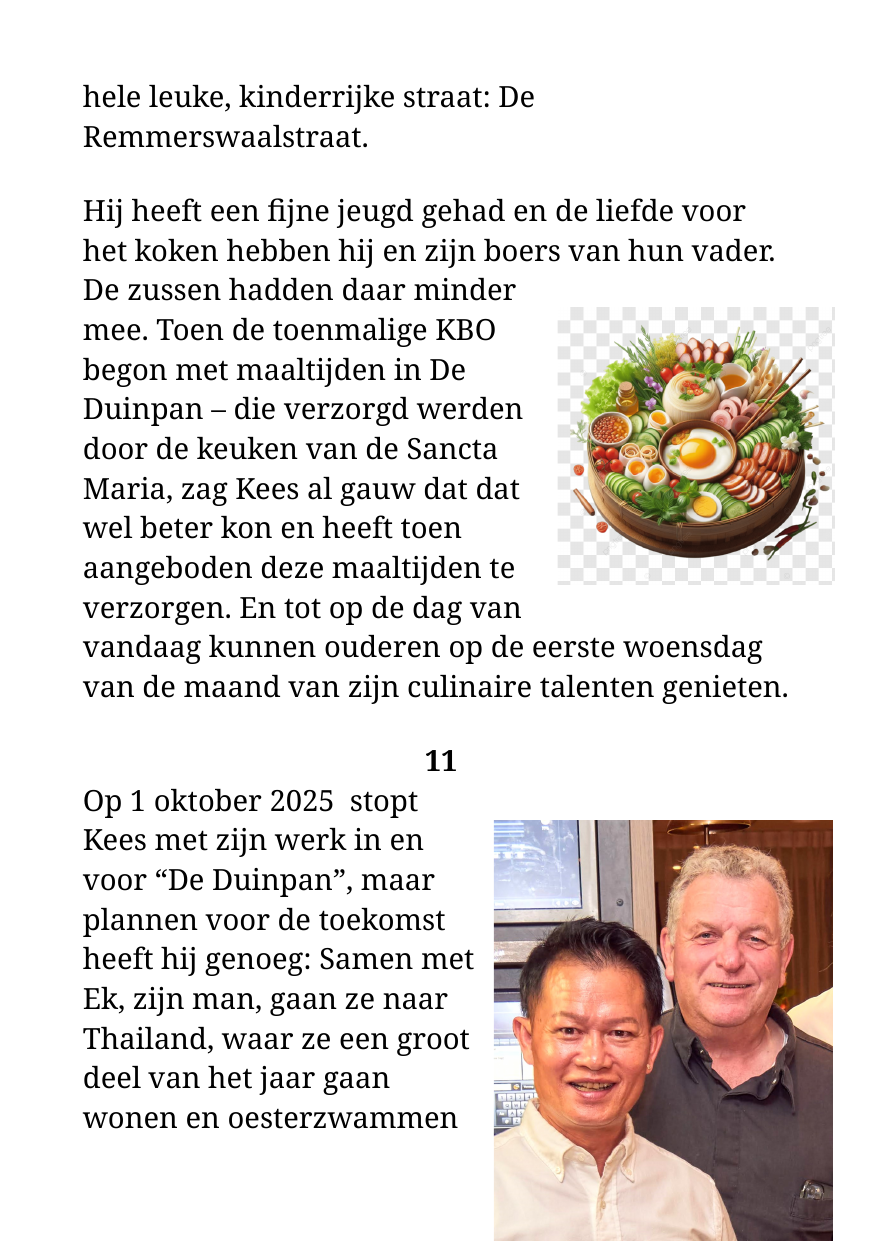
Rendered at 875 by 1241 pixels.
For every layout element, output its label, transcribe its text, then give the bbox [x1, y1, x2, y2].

text Hij heeft een fijne jeugd gehad en de liefde voor het koken hebben hij en zijn boers van hun vader. De zussen hadden daar minder mee. Toen de toenmalige KBO begon met maaltijden in De Duinpan – die verzorgd werden door de keuken van de Sancta Maria, zag Kees al gauw dat dat wel beter kon en heeft toen aangeboden deze maaltijden te verzorgen. En tot op de dag van vandaag kunnen ouderen op de eerste woensdag van de maand van zijn culinaire talenten genieten. [83, 190, 791, 706]
text 11 [83, 740, 791, 780]
picture [557, 307, 835, 585]
text hele leuke, kinderrijke straat: De Remmerswaalstraat. [83, 77, 791, 156]
text Op 1 oktober 2025 stopt Kees met zijn werk in en voor “De Duinpan”, maar plannen voor de toekomst heeft hij genoeg: Samen met Ek, zijn man, gaan ze naar Thailand, waar ze een groot deel van het jaar gaan wonen en oesterzwammen [83, 780, 791, 1137]
picture [493, 820, 833, 1241]
